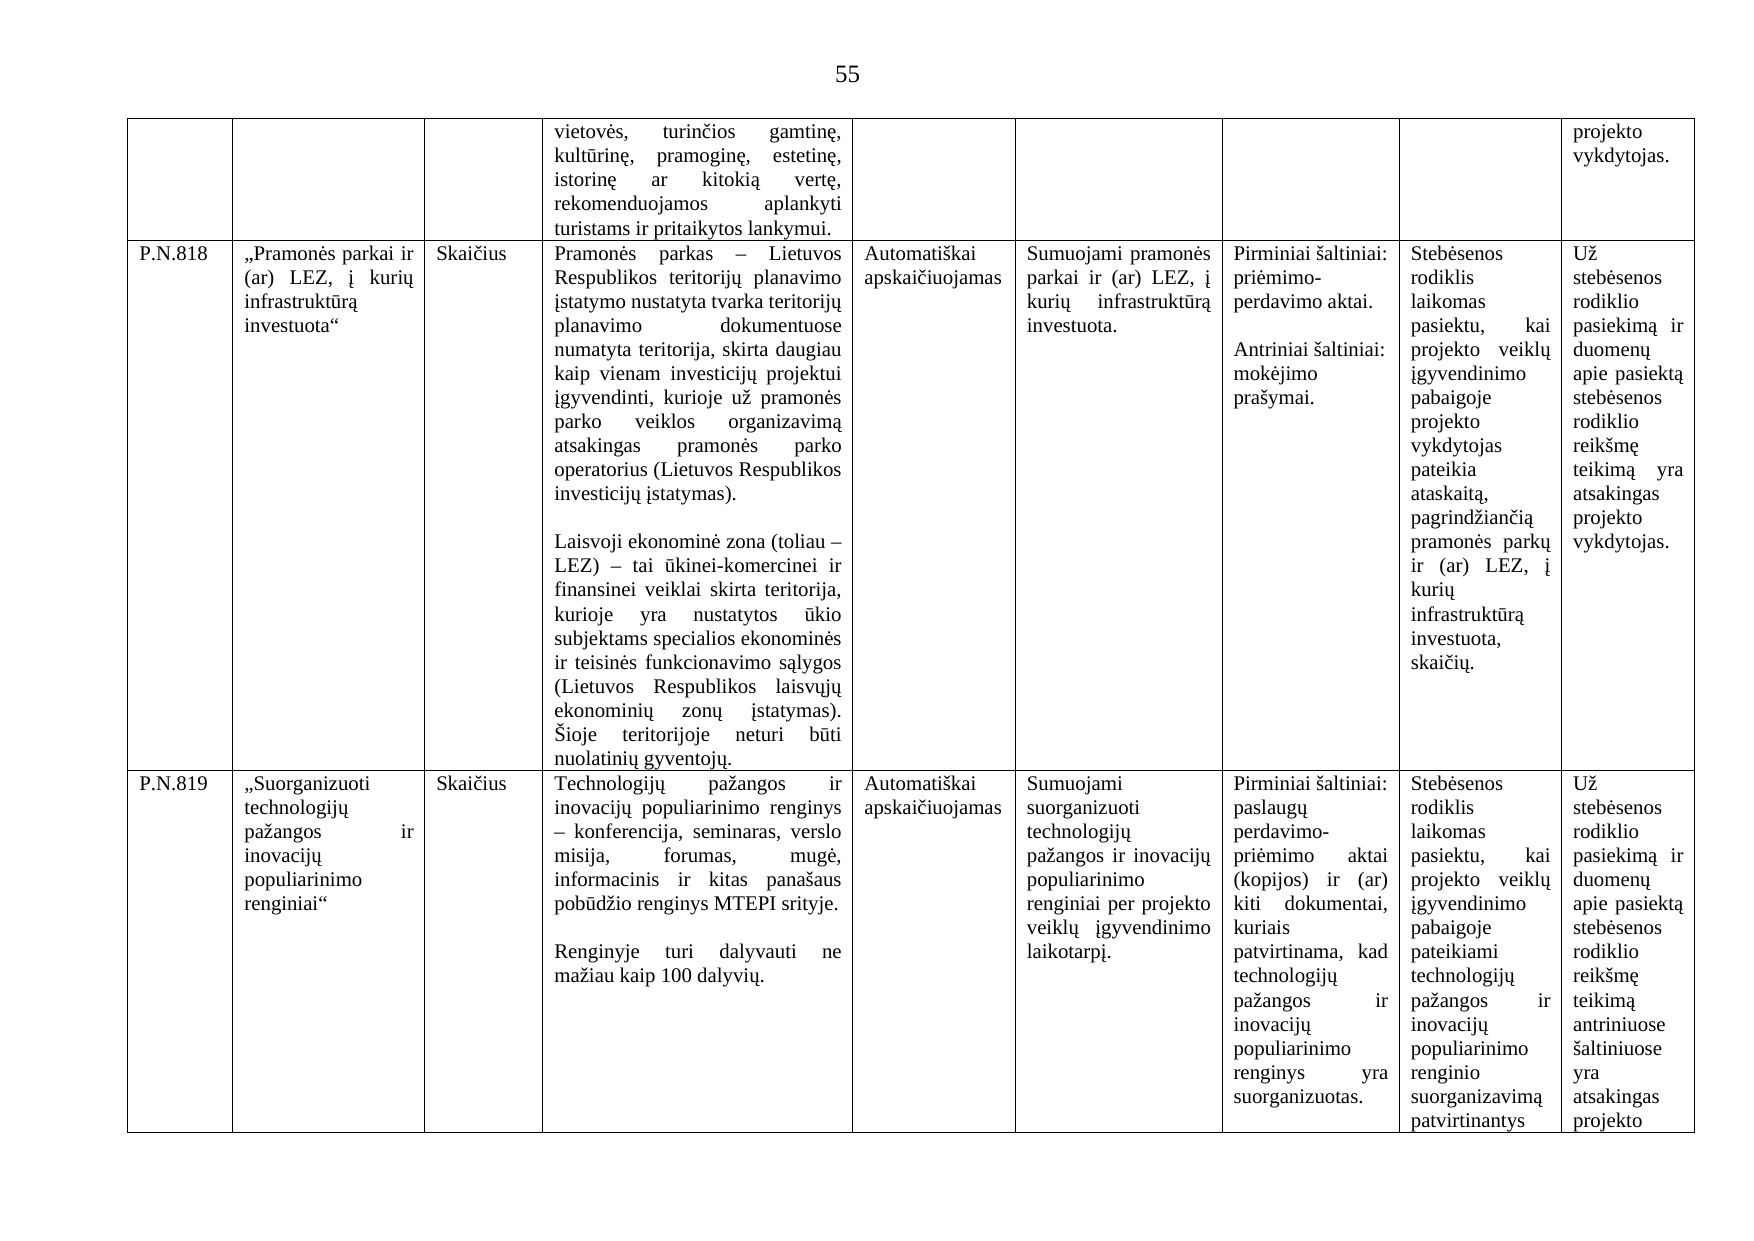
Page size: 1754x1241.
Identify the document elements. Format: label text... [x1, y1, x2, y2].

table_cell Pirminiai šaltiniai: paslaugų perdavimo-priėmimo aktai (kopijos) ir (ar) kiti dokumentai, kuriais patvirtinama, kad technologijų pažangos ir inovacijų populiarinimo renginys yra suorganizuotas. [1223, 771, 1399, 1132]
table_cell Stebėsenos rodiklis laikomas pasiektu, kai projekto veiklų įgyvendinimo pabaigoje pateikiami technologijų pažangos ir inovacijų populiarinimo renginio suorganizavimą patvirtinantys [1400, 771, 1561, 1132]
table_cell Automatiškai apskaičiuojamas [853, 771, 1015, 1132]
table_cell [425, 119, 542, 239]
table_cell Už stebėsenos rodiklio pasiekimą ir duomenų apie pasiektą stebėsenos rodiklio reikšmę teikimą antriniuose šaltiniuose yra atsakingas projekto [1562, 771, 1694, 1132]
table_cell Pirminiai šaltiniai: priėmimo-perdavimo aktai. Antriniai šaltiniai: mokėjimo prašymai. [1223, 241, 1399, 770]
table_cell [853, 119, 1015, 239]
table_cell Skaičius [425, 771, 542, 1132]
table_cell Už stebėsenos rodiklio pasiekimą ir duomenų apie pasiektą stebėsenos rodiklio reikšmę teikimą yra atsakingas projekto vykdytojas. [1562, 241, 1694, 770]
table_cell Stebėsenos rodiklis laikomas pasiektu, kai projekto veiklų įgyvendinimo pabaigoje projekto vykdytojas pateikia ataskaitą, pagrindžiančią pramonės parkų ir (ar) LEZ, į kurių infrastruktūrą investuota, skaičių. [1400, 241, 1561, 770]
table_cell Automatiškai apskaičiuojamas [853, 241, 1015, 770]
table_cell projekto vykdytojas. [1562, 119, 1694, 239]
table_cell P.N.818 [128, 241, 232, 770]
table_cell [128, 119, 232, 239]
table_cell P.N.819 [128, 771, 232, 1132]
table_cell „Pramonės parkai ir (ar) LEZ, į kurių infrastruktūrą investuota“ [233, 241, 424, 770]
table_cell [1400, 119, 1561, 239]
table_cell Pramonės parkas – Lietuvos Respublikos teritorijų planavimo įstatymo nustatyta tvarka teritorijų planavimo dokumentuose numatyta teritorija, skirta daugiau kaip vienam investicijų projektui įgyvendinti, kurioje už pramonės parko veiklos organizavimą atsakingas pramonės parko operatorius (Lietuvos Respublikos investicijų įstatymas). Laisvoji ekonominė zona (toliau – LEZ) – tai ūkinei-komercinei ir finansinei veiklai skirta teritorija, kurioje yra nustatytos ūkio subjektams specialios ekonominės ir teisinės funkcionavimo sąlygos (Lietuvos Respublikos laisvųjų ekonominių zonų įstatymas). Šioje teritorijoje neturi būti nuolatinių gyventojų. [543, 241, 852, 770]
table_cell vietovės, turinčios gamtinę, kultūrinę, pramoginę, estetinę, istorinę ar kitokią vertę, rekomenduojamos aplankyti turistams ir pritaikytos lankymui. [543, 119, 852, 239]
table_cell „Suorganizuoti technologijų pažangos ir inovacijų populiarinimo renginiai“ [233, 771, 424, 1132]
table_cell Sumuojami pramonės parkai ir (ar) LEZ, į kurių infrastruktūrą investuota. [1016, 241, 1222, 770]
table_cell Skaičius [425, 241, 542, 770]
table_cell Technologijų pažangos ir inovacijų populiarinimo renginys – konferencija, seminaras, verslo misija, forumas, mugė, informacinis ir kitas panašaus pobūdžio renginys MTEPI srityje. Renginyje turi dalyvauti ne mažiau kaip 100 dalyvių. [543, 771, 852, 1132]
table_cell Sumuojami suorganizuoti technologijų pažangos ir inovacijų populiarinimo renginiai per projekto veiklų įgyvendinimo laikotarpį. [1016, 771, 1222, 1132]
table_cell [1223, 119, 1399, 239]
table_cell [233, 119, 424, 239]
table_cell [1016, 119, 1222, 239]
